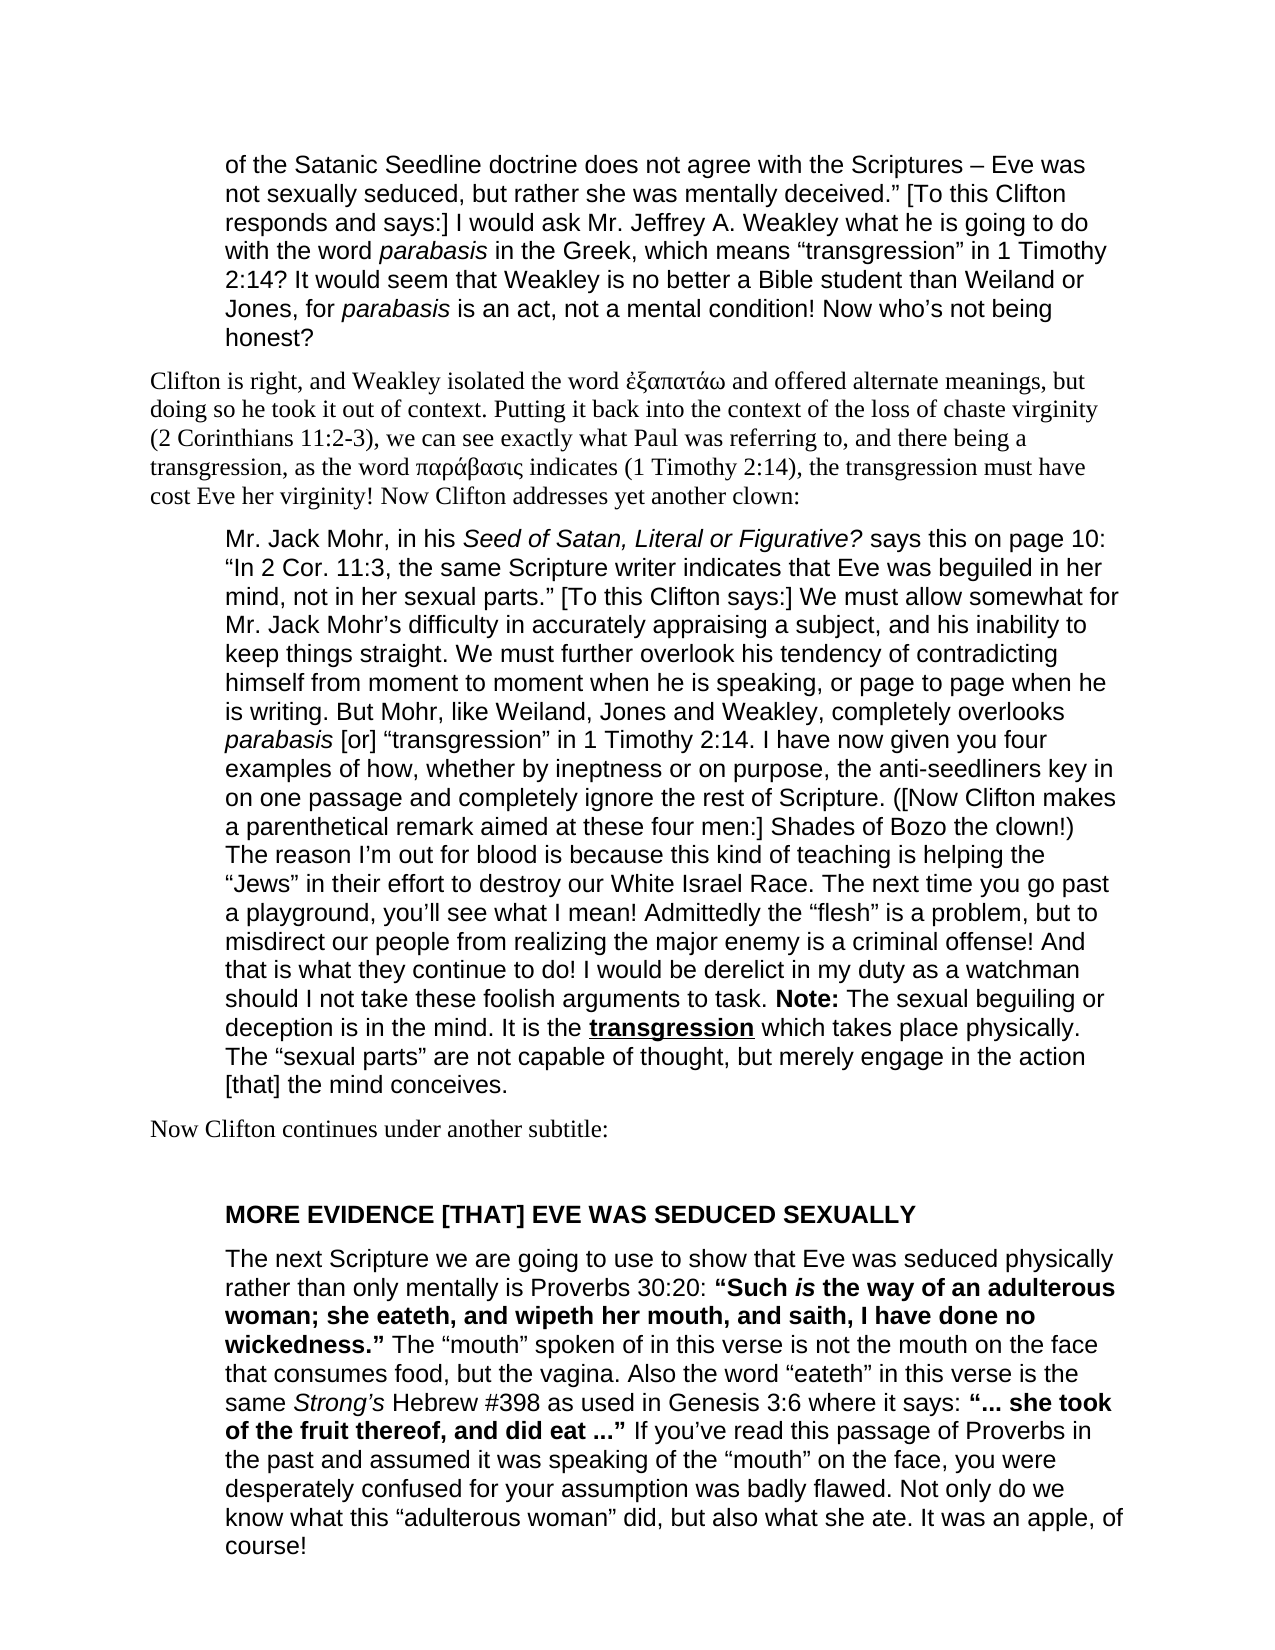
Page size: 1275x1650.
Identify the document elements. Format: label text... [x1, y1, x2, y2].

text Now Clifton continues under another subtitle: [150, 1114, 1125, 1142]
text The next Scripture we are going to use to show that Eve was seduced physically rather than only mentally is Proverbs 30:20: “Such is the way of an adulterous woman; she eateth, and wipeth her mouth, and saith, I have done no wickedness.” The “mouth” spoken of in this verse is not the mouth on the face that consumes food, but the vagina. Also the word “eateth” in this verse is the same Strong’s Hebrew #398 as used in Genesis 3:6 where it says: “... she took of the fruit thereof, and did eat ...” If you’ve read this passage of Proverbs in the past and assumed it was speaking of the “mouth” on the face, you were desperately confused for your assumption was badly flawed. Not only do we know what this “adulterous woman” did, but also what she ate. It was an apple, of course! [225, 1244, 1125, 1560]
text Mr. Jack Mohr, in his Seed of Satan, Literal or Figurative? says this on page 10: “In 2 Cor. 11:3, the same Scripture writer indicates that Eve was beguiled in her mind, not in her sexual parts.” [To this Clifton says:] We must allow somewhat for Mr. Jack Mohr’s difficulty in accurately appraising a subject, and his inability to keep things straight. We must further overlook his tendency of contradicting himself from moment to moment when he is speaking, or page to page when he is writing. But Mohr, like Weiland, Jones and Weakley, completely overlooks parabasis [or] “transgression” in 1 Timothy 2:14. I have now given you four examples of how, whether by ineptness or on purpose, the anti-seedliners key in on one passage and completely ignore the rest of Scripture. ([Now Clifton makes a parenthetical remark aimed at these four men:] Shades of Bozo the clown!) The reason I’m out for blood is because this kind of teaching is helping the “Jews” in their effort to destroy our White Israel Race. The next time you go past a playground, you’ll see what I mean! Admittedly the “flesh” is a problem, but to misdirect our people from realizing the major enemy is a criminal offense! And that is what they continue to do! I would be derelict in my duty as a watchman should I not take these foolish arguments to task. Note: The sexual beguiling or deception is in the mind. It is the transgression which takes place physically. The “sexual parts” are not capable of thought, but merely engage in the action [that] the mind conceives. [225, 524, 1125, 1099]
text MORE EVIDENCE [THAT] EVE WAS SEDUCED SEXUALLY [225, 1200, 1125, 1229]
text of the Satanic Seedline doctrine does not agree with the Scriptures – Eve was not sexually seduced, but rather she was mentally deceived.” [To this Clifton responds and says:] I would ask Mr. Jeffrey A. Weakley what he is going to do with the word parabasis in the Greek, which means “transgression” in 1 Timothy 2:14? It would seem that Weakley is no better a Bible student than Weiland or Jones, for parabasis is an act, not a mental condition! Now who’s not being honest? [225, 150, 1125, 351]
text Clifton is right, and Weakley isolated the word ἐξαπατάω and offered alternate meanings, but doing so he took it out of context. Putting it back into the context of the loss of chaste virginity (2 Corinthians 11:2-3), we can see exactly what Paul was referring to, and there being a transgression, as the word παράβασις indicates (1 Timothy 2:14), the transgression must have cost Eve her virginity! Now Clifton addresses yet another clown: [150, 366, 1125, 509]
